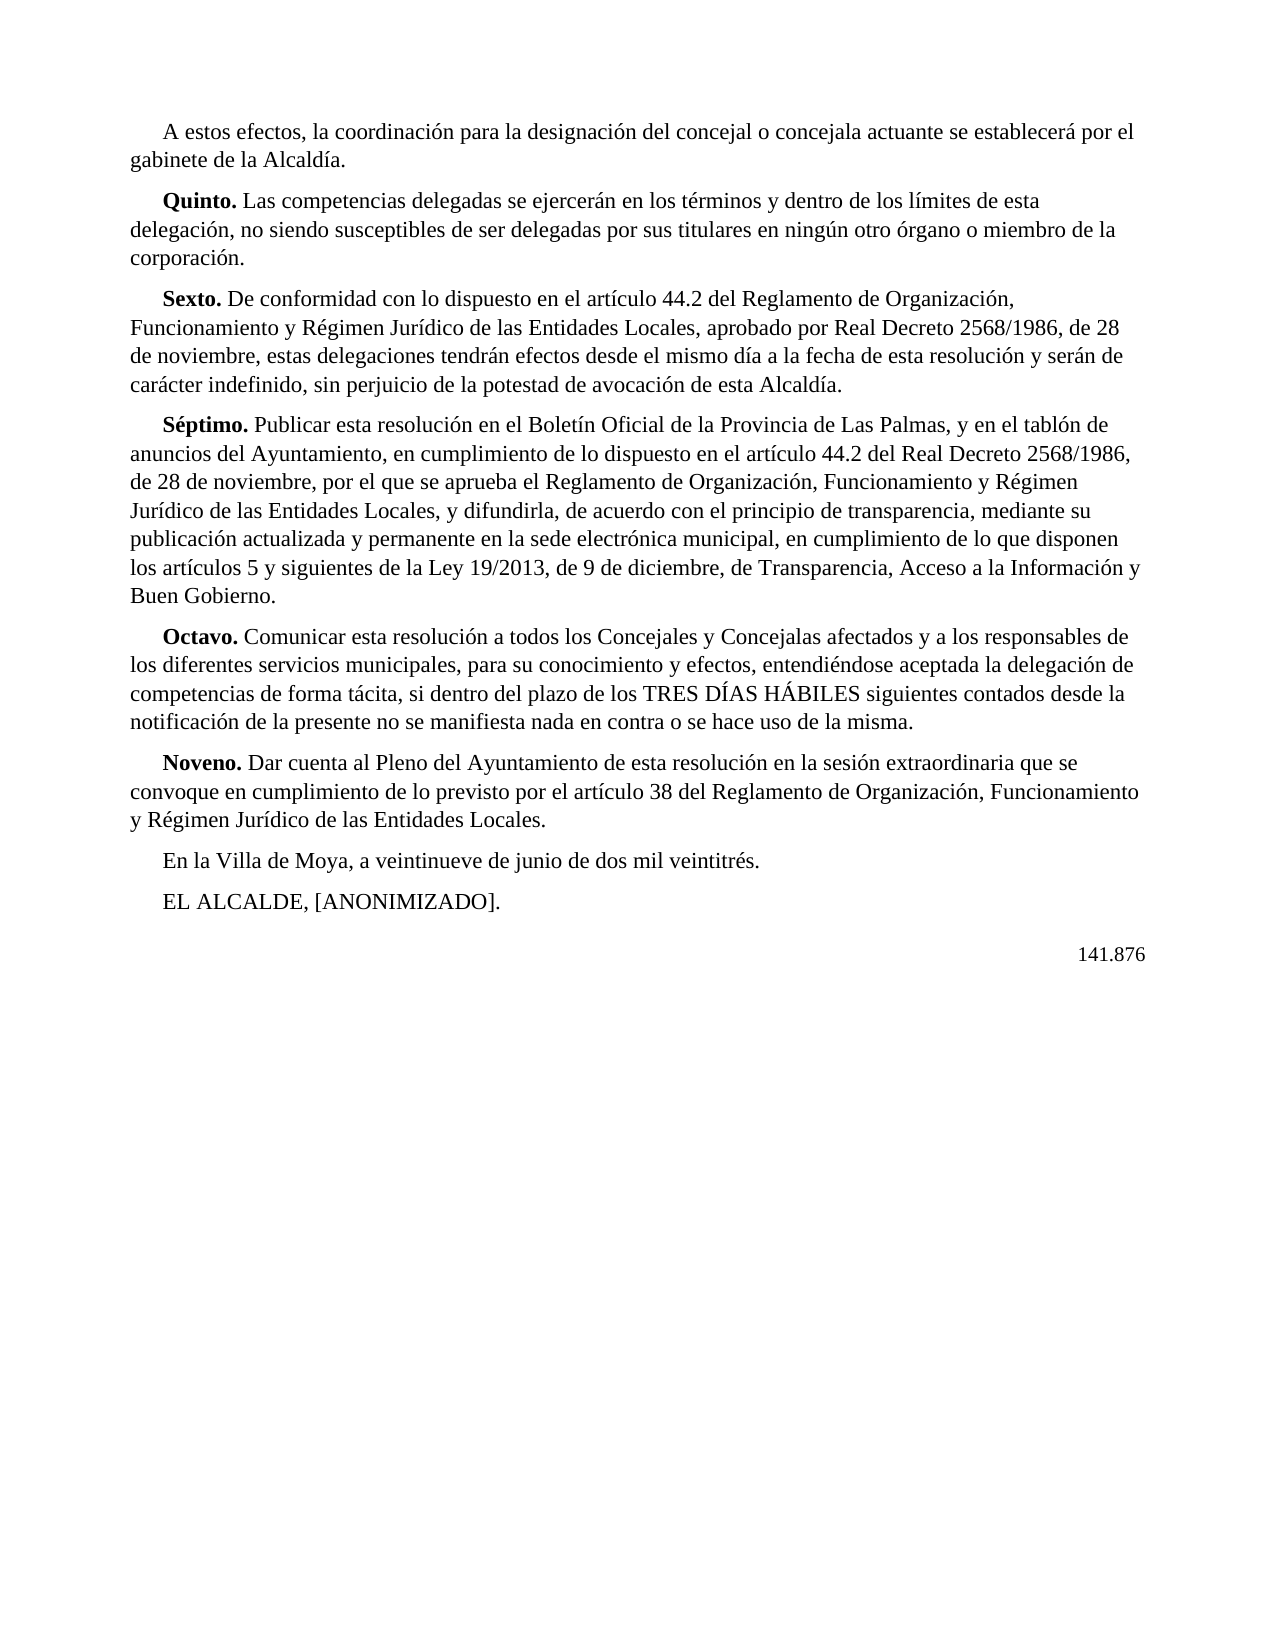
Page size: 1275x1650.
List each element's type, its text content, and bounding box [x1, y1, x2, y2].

text Octavo. Comunicar esta resolución a todos los Concejales y Concejalas afectados y a los responsables de los diferentes servicios municipales, para su conocimiento y efectos, entendiéndose aceptada la delegación de competencias de forma tácita, si dentro del plazo de los TRES DÍAS HÁBILES siguientes contados desde la notificación de la presente no se manifiesta nada en contra o se hace uso de la misma. [130, 623, 1145, 735]
text A estos efectos, la coordinación para la designación del concejal o concejala actuante se establecerá por el gabinete de la Alcaldía. [130, 118, 1145, 173]
text EL ALCALDE, [ANONIMIZADO]. [130, 888, 1145, 914]
text En la Villa de Moya, a veintinueve de junio de dos mil veintitrés. [130, 847, 1145, 873]
text Noveno. Dar cuenta al Pleno del Ayuntamiento de esta resolución en la sesión extraordinaria que se convoque en cumplimiento de lo previsto por el artículo 38 del Reglamento de Organización, Funcionamiento y Régimen Jurídico de las Entidades Locales. [130, 749, 1145, 833]
text Quinto. Las competencias delegadas se ejercerán en los términos y dentro de los límites de esta delegación, no siendo susceptibles de ser delegadas por sus titulares en ningún otro órgano o miembro de la corporación. [130, 187, 1145, 271]
text Sexto. De conformidad con lo dispuesto en el artículo 44.2 del Reglamento de Organización, Funcionamiento y Régimen Jurídico de las Entidades Locales, aprobado por Real Decreto 2568/1986, de 28 de noviembre, estas delegaciones tendrán efectos desde el mismo día a la fecha de esta resolución y serán de carácter indefinido, sin perjuicio de la potestad de avocación de esta Alcaldía. [130, 285, 1145, 397]
text Séptimo. Publicar esta resolución en el Boletín Oficial de la Provincia de Las Palmas, y en el tablón de anuncios del Ayuntamiento, en cumplimiento de lo dispuesto en el artículo 44.2 del Real Decreto 2568/1986, de 28 de noviembre, por el que se aprueba el Reglamento de Organización, Funcionamiento y Régimen Jurídico de las Entidades Locales, y difundirla, de acuerdo con el principio de transparencia, mediante su publicación actualizada y permanente en la sede electrónica municipal, en cumplimiento de lo que disponen los artículos 5 y siguientes de la Ley 19/2013, de 9 de diciembre, de Transparencia, Acceso a la Información y Buen Gobierno. [130, 412, 1145, 608]
text 141.876 [130, 942, 1145, 966]
